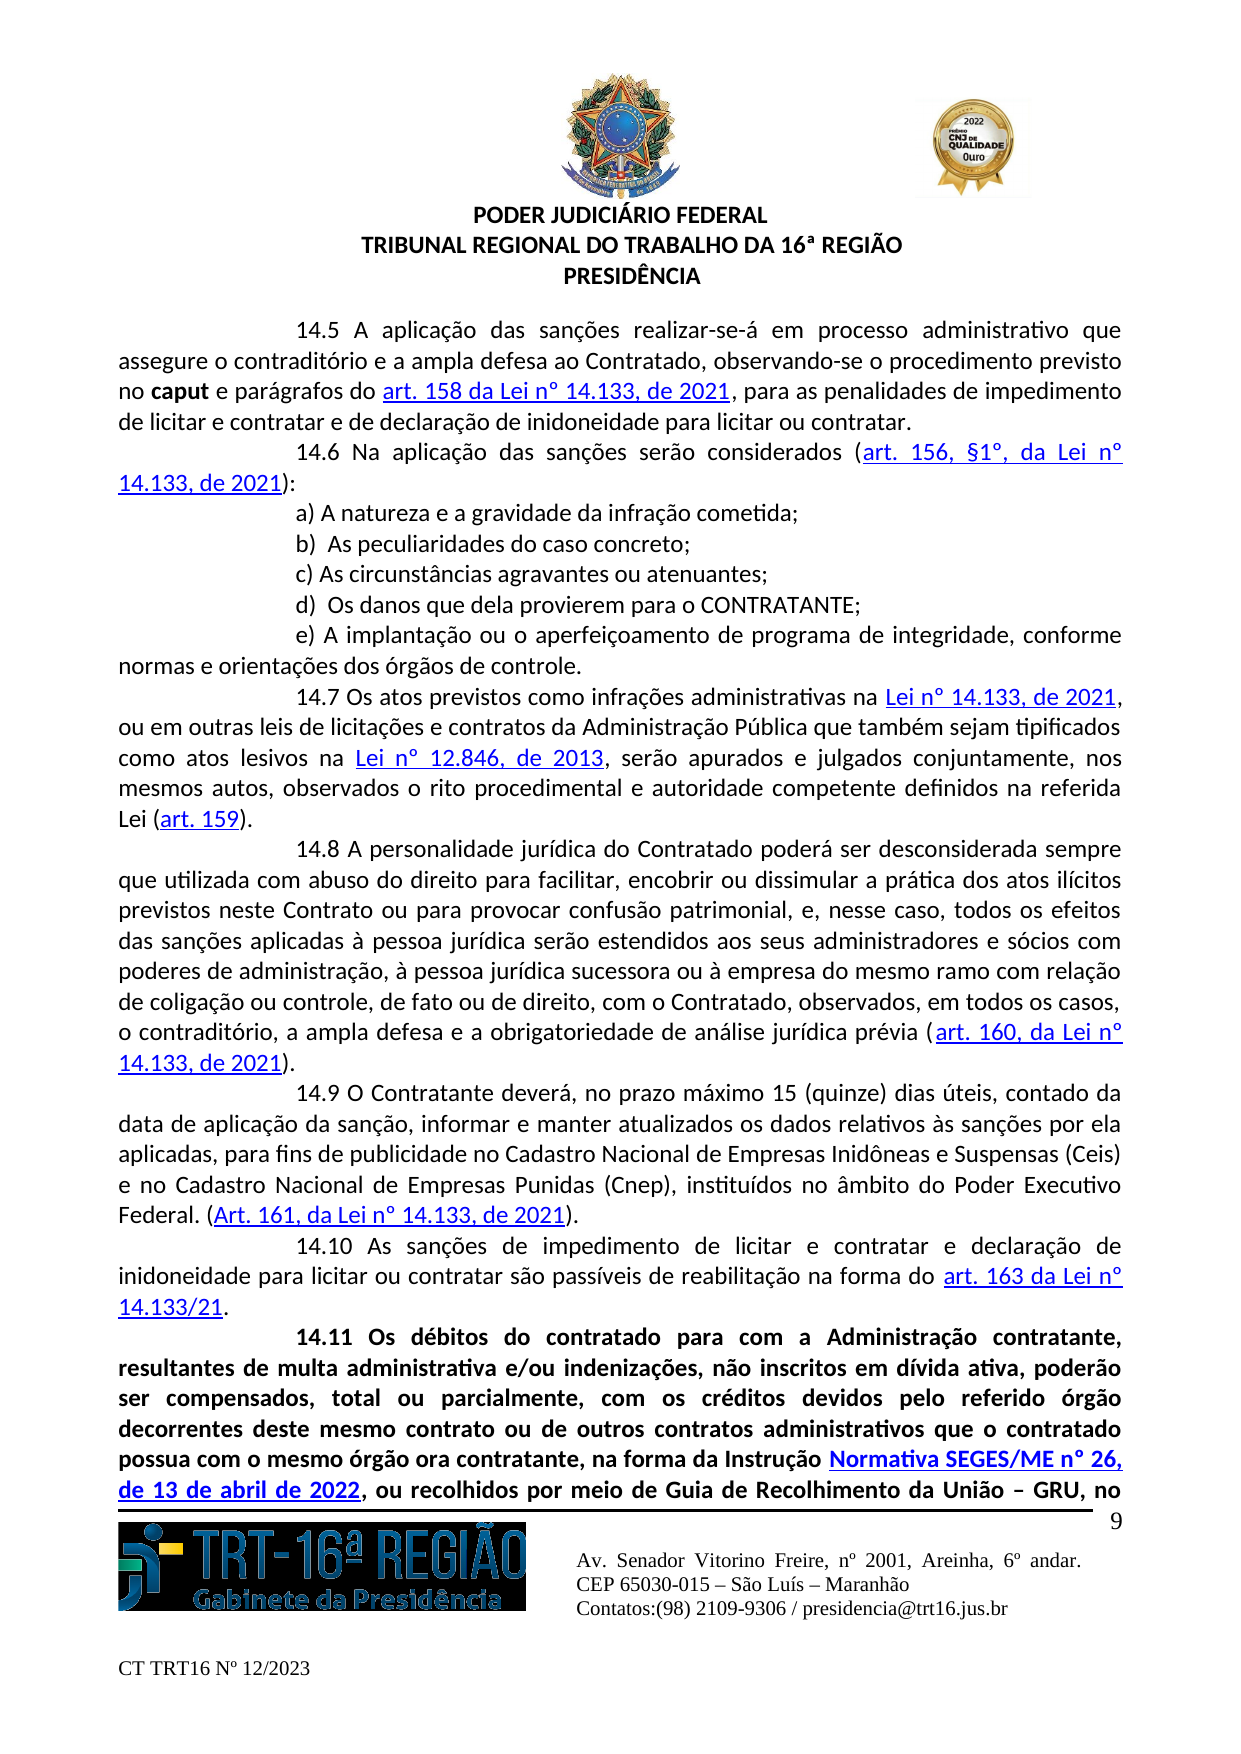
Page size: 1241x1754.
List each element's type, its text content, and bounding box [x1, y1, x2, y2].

picture [915, 97, 1032, 198]
text d) Os danos que dela provierem para o CONTRATANTE; [118, 589, 1123, 619]
text c) As circunstâncias agravantes ou atenuantes; [118, 558, 1123, 589]
text a) A natureza e a gravidade da infração cometida; [118, 497, 1123, 528]
text 14.6 Na aplicação das sanções serão considerados (art. 156, §1º, da Lei nº 14.133, de 2021): [118, 436, 1123, 497]
text b) As peculiaridades do caso concreto; [118, 528, 1123, 558]
text 14.10 As sanções de impedimento de licitar e contratar e declaração de inidoneidade para licitar ou contratar são passíveis de reabilitação na forma do art. 163 da Lei nº 14.133/21. [118, 1230, 1123, 1322]
text 14.11 Os débitos do contratado para com a Administração contratante, resultantes de multa administrativa e/ou indenizações, não inscritos em dívida ativa, poderão ser compensados, total ou parcialmente, com os créditos devidos pelo referido órgão decorrentes deste mesmo contrato ou de outros contratos administrativos que o contratado possua com o mesmo órgão ora contratante, na forma da Instrução Normativa SEGES/ME nº 26, de 13 de abril de 2022, ou recolhidos por meio de Guia de Recolhimento da União – GRU, no [118, 1322, 1123, 1505]
text e) A implantação ou o aperfeiçoamento de programa de integridade, conforme normas e orientações dos órgãos de controle. [118, 619, 1123, 681]
text 14.9 O Contratante deverá, no prazo máximo 15 (quinze) dias úteis, contado da data de aplicação da sanção, informar e manter atualizados os dados relativos às sanções por ela aplicadas, para fins de publicidade no Cadastro Nacional de Empresas Inidôneas e Suspensas (Ceis) e no Cadastro Nacional de Empresas Punidas (Cnep), instituídos no âmbito do Poder Executivo Federal. (Art. 161, da Lei nº 14.133, de 2021). [118, 1077, 1123, 1230]
picture [561, 73, 680, 199]
text 14.8 A personalidade jurídica do Contratado poderá ser desconsiderada sempre que utilizada com abuso do direito para facilitar, encobrir ou dissimular a prática dos atos ilícitos previstos neste Contrato ou para provocar confusão patrimonial, e, nesse caso, todos os efeitos das sanções aplicadas à pessoa jurídica serão estendidos aos seus administradores e sócios com poderes de administração, à pessoa jurídica sucessora ou à empresa do mesmo ramo com relação de coligação ou controle, de fato ou de direito, com o Contratado, observados, em todos os casos, o contraditório, a ampla defesa e a obrigatoriedade de análise jurídica prévia (art. 160, da Lei nº 14.133, de 2021). [118, 833, 1123, 1077]
text 14.7 Os atos previstos como infrações administrativas na Lei nº 14.133, de 2021, ou em outras leis de licitações e contratos da Administração Pública que também sejam tipificados como atos lesivos na Lei nº 12.846, de 2013, serão apurados e julgados conjuntamente, nos mesmos autos, observados o rito procedimental e autoridade competente definidos na referida Lei (art. 159). [118, 681, 1123, 833]
text 14.5 A aplicação das sanções realizar-se-á em processo administrativo que assegure o contraditório e a ampla defesa ao Contratado, observando-se o procedimento previsto no caput e parágrafos do art. 158 da Lei nº 14.133, de 2021, para as penalidades de impedimento de licitar e contratar e de declaração de inidoneidade para licitar ou contratar. [118, 314, 1123, 436]
